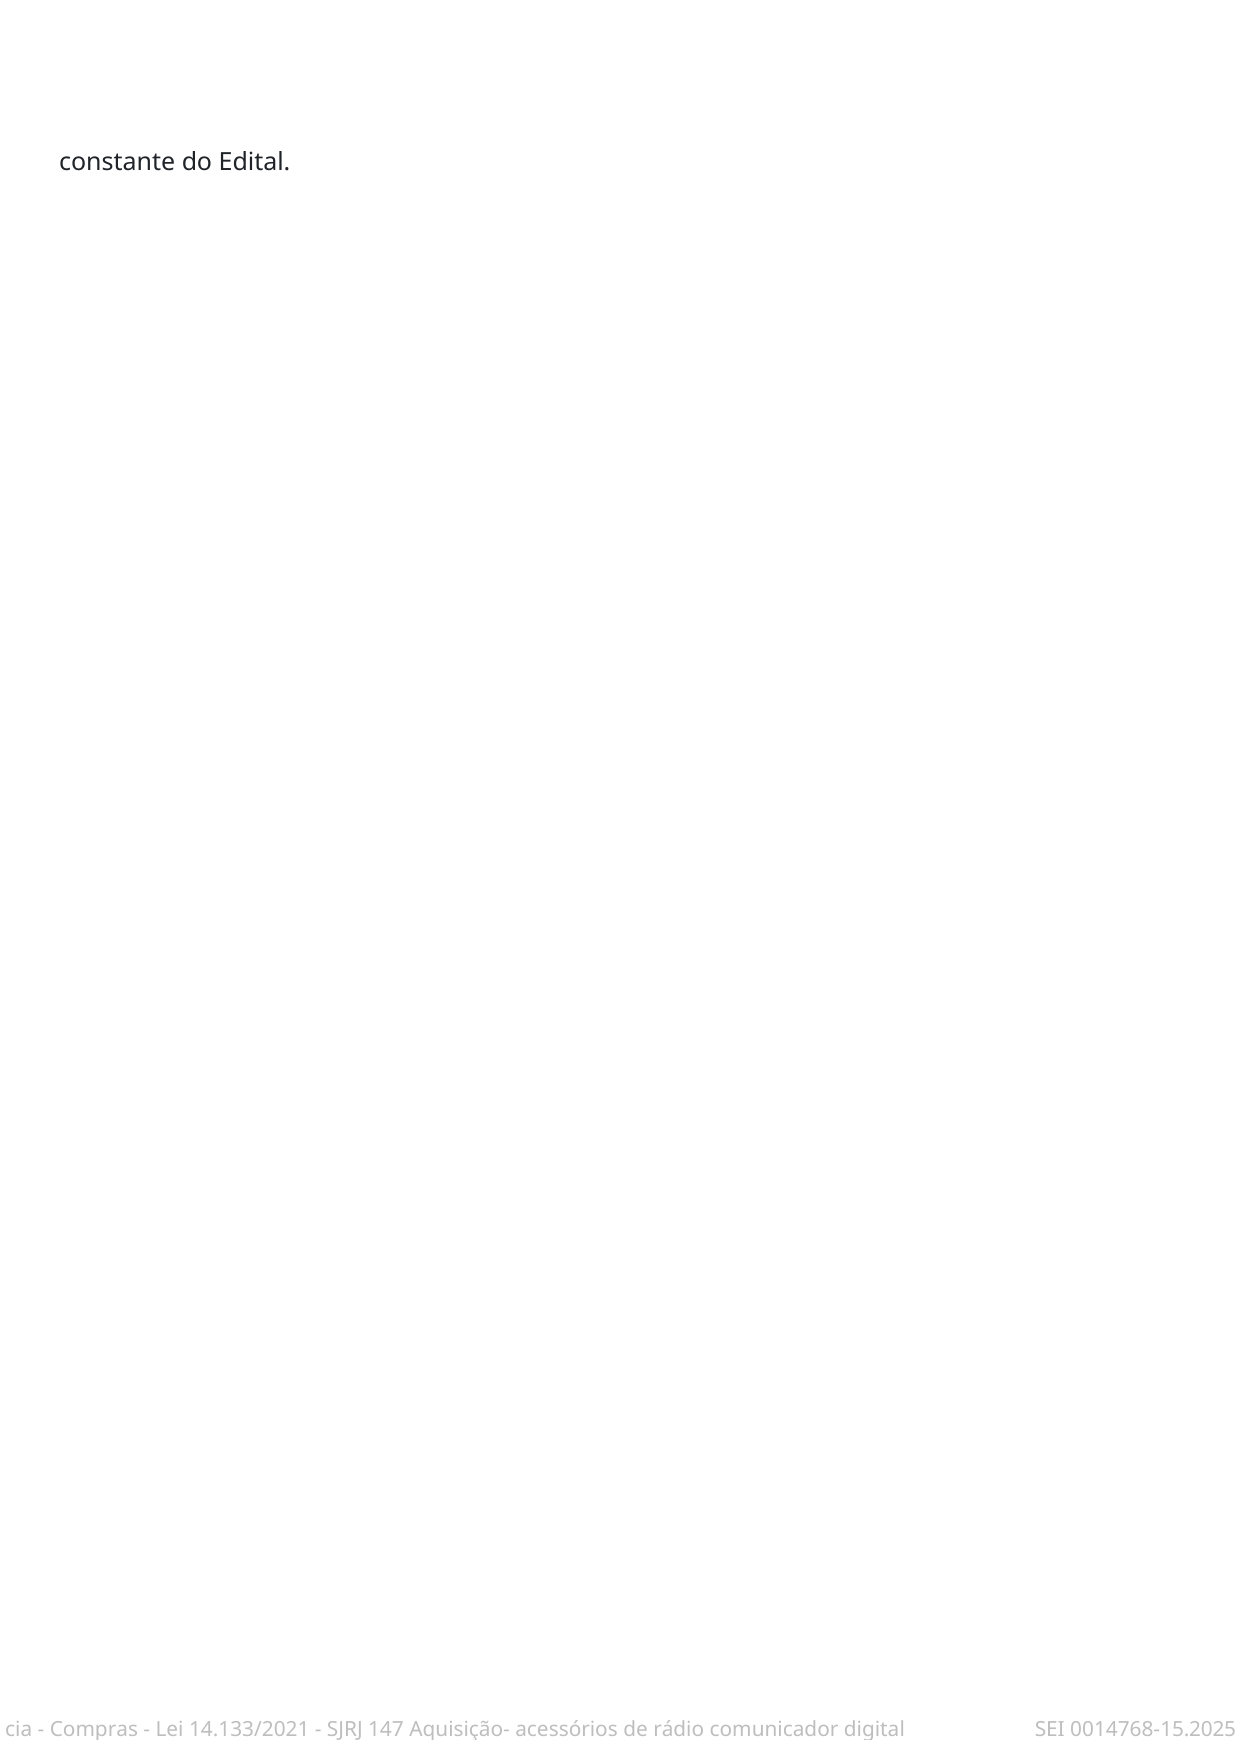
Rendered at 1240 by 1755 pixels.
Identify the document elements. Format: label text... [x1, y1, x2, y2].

list constante do Edital. [59, 144, 1164, 178]
